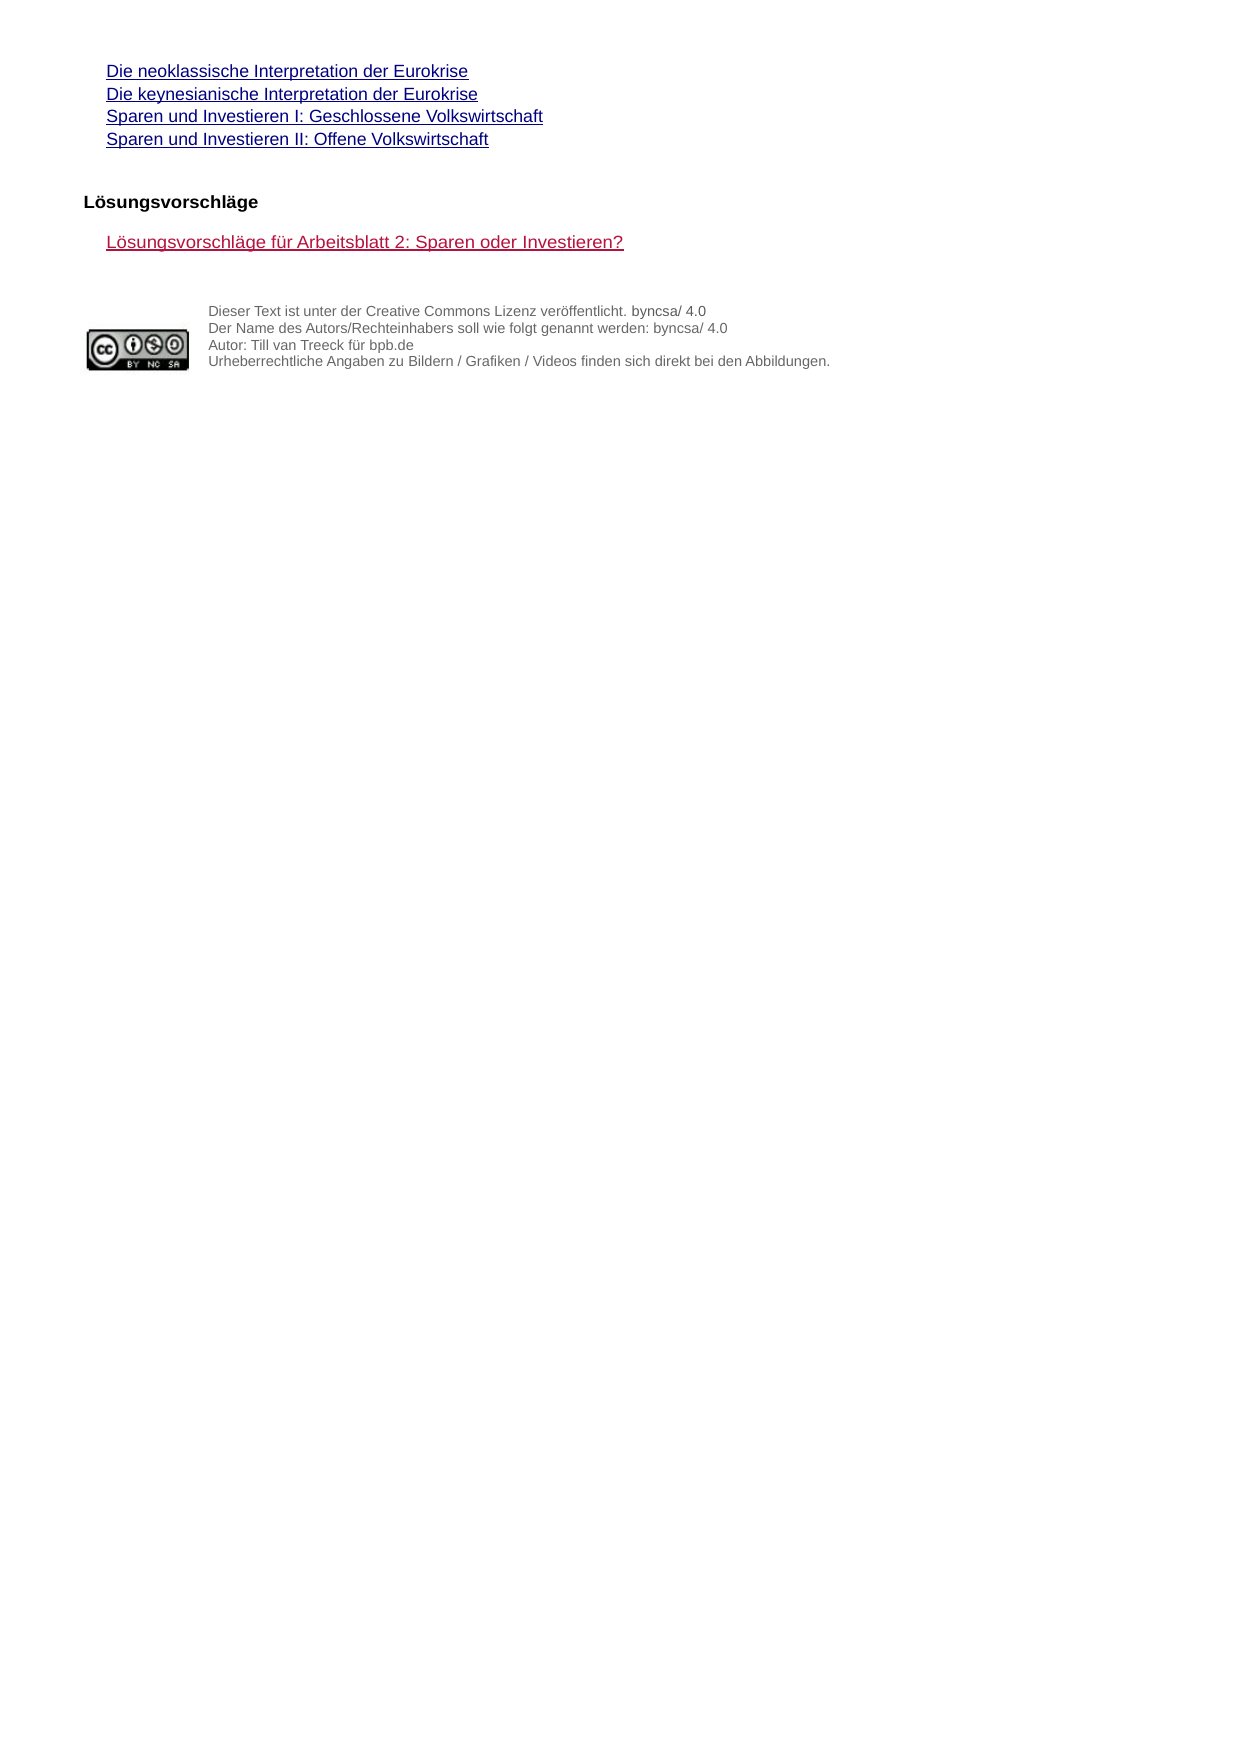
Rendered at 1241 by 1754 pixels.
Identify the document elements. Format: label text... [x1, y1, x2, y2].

text Autor: Till van Treeck für bpb.de [209, 336, 1198, 353]
text Die neoklassische Interpretation der Eurokrise Die keynesianische Interpretation der Eurokrise [106, 61, 499, 104]
text Lösungsvorschläge für Arbeitsblatt 2: Sparen oder Investieren? [106, 232, 1198, 252]
text Der Name des Autors/Rechteinhabers soll wie folgt genannt werden: byncsa/ 4.0 [209, 319, 1198, 336]
text Urheberrechtliche Angaben zu Bildern / Grafiken / Videos finden sich direkt bei den Abbildungen. [209, 353, 1198, 370]
text Dieser Text ist unter der Creative Commons Lizenz veröffentlicht. byncsa/ 4.0 [209, 302, 752, 319]
picture [72, 295, 209, 396]
subtitle Lösungsvorschläge [83, 192, 1198, 212]
text Sparen und Investieren I: Geschlossene Volkswirtschaft Sparen und Investieren II: Offene Volkswirtschaft [106, 106, 569, 149]
